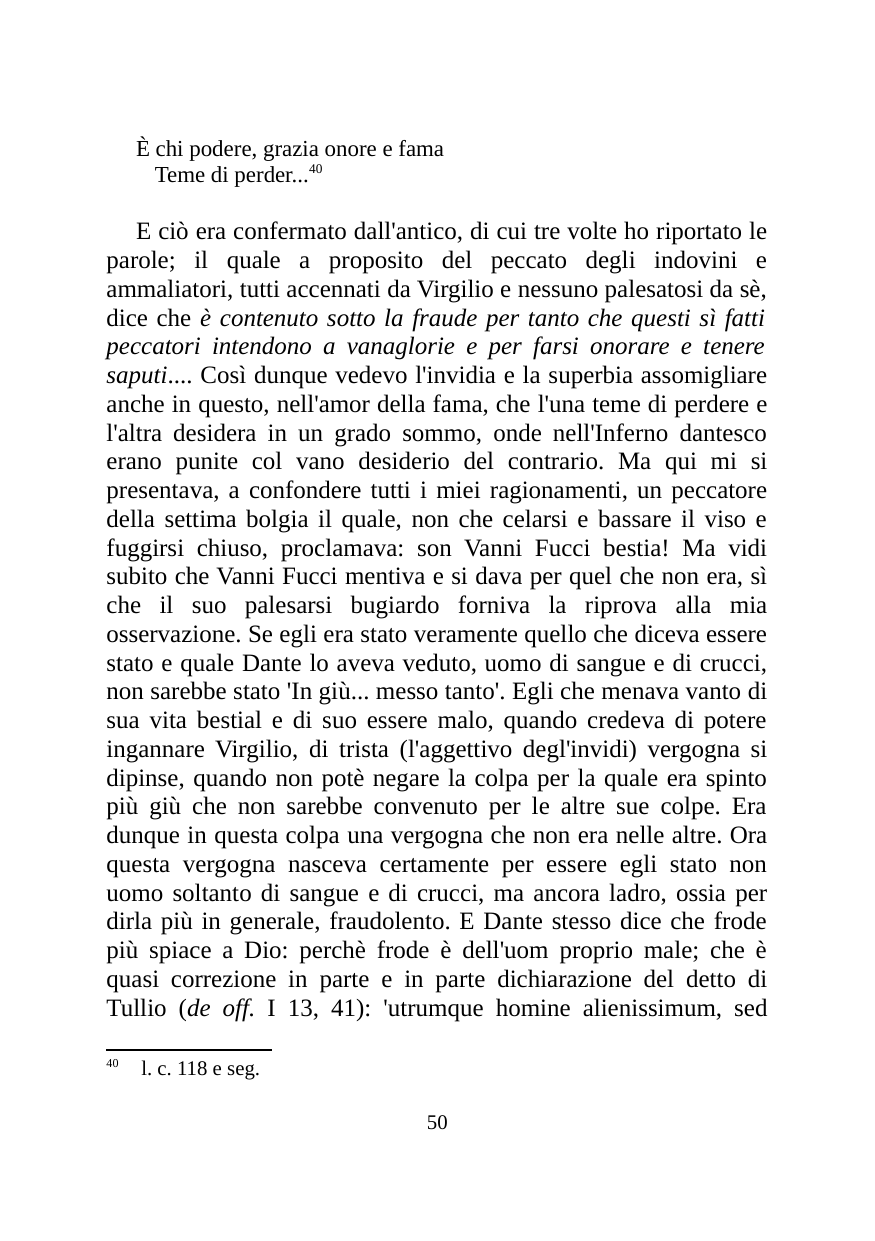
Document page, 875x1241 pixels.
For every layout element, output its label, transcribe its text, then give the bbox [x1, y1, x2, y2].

text È chi podere, grazia onore e fama [106, 135, 768, 161]
text E ciò era confermato dall'antico, di cui tre volte ho riportato le parole; il quale a proposito del peccato degli indovini e ammaliatori, tutti accennati da Virgilio e nessuno palesatosi da sè, dice che è contenuto sotto la fraude per tanto che questi sì fatti peccatori intendono a vanaglorie e per farsi onorare e tenere saputi.... Così dunque vedevo l'invidia e la superbia assomigliare anche in questo, nell'amor della fama, che l'una teme di perdere e l'altra desidera in un grado sommo, onde nell'Inferno dantesco erano punite col vano desiderio del contrario. Ma qui mi si presentava, a confondere tutti i miei ragionamenti, un peccatore della settima bolgia il quale, non che celarsi e bassare il viso e fuggirsi chiuso, proclamava: son Vanni Fucci bestia! Ma vidi subito che Vanni Fucci mentiva e si dava per quel che non era, sì che il suo palesarsi bugiardo forniva la riprova alla mia osservazione. Se egli era stato veramente quello che diceva essere stato e quale Dante lo aveva veduto, uomo di sangue e di crucci, non sarebbe stato 'In giù... messo tanto'. Egli che menava vanto di sua vita bestial e di suo essere malo, quando credeva di potere ingannare Virgilio, di trista (l'aggettivo degl'invidi) vergogna si dipinse, quando non potè negare la colpa per la quale era spinto più giù che non sarebbe convenuto per le altre sue colpe. Era dunque in questa colpa una vergogna che non era nelle altre. Ora questa vergogna nasceva certamente per essere egli stato non uomo soltanto di sangue e di crucci, ma ancora ladro, ossia per dirla più in generale, fraudolento. E Dante stesso dice che frode più spiace a Dio: perchè frode è dell'uom proprio male; che è quasi correzione in parte e in parte dichiarazione del detto di Tullio (de off. I 13, 41): 'utrumque homine alienissimum, sed [106, 216, 768, 1021]
text Teme di perder... [125, 161, 768, 188]
text l. c. 118 e seg. [106, 1056, 768, 1080]
